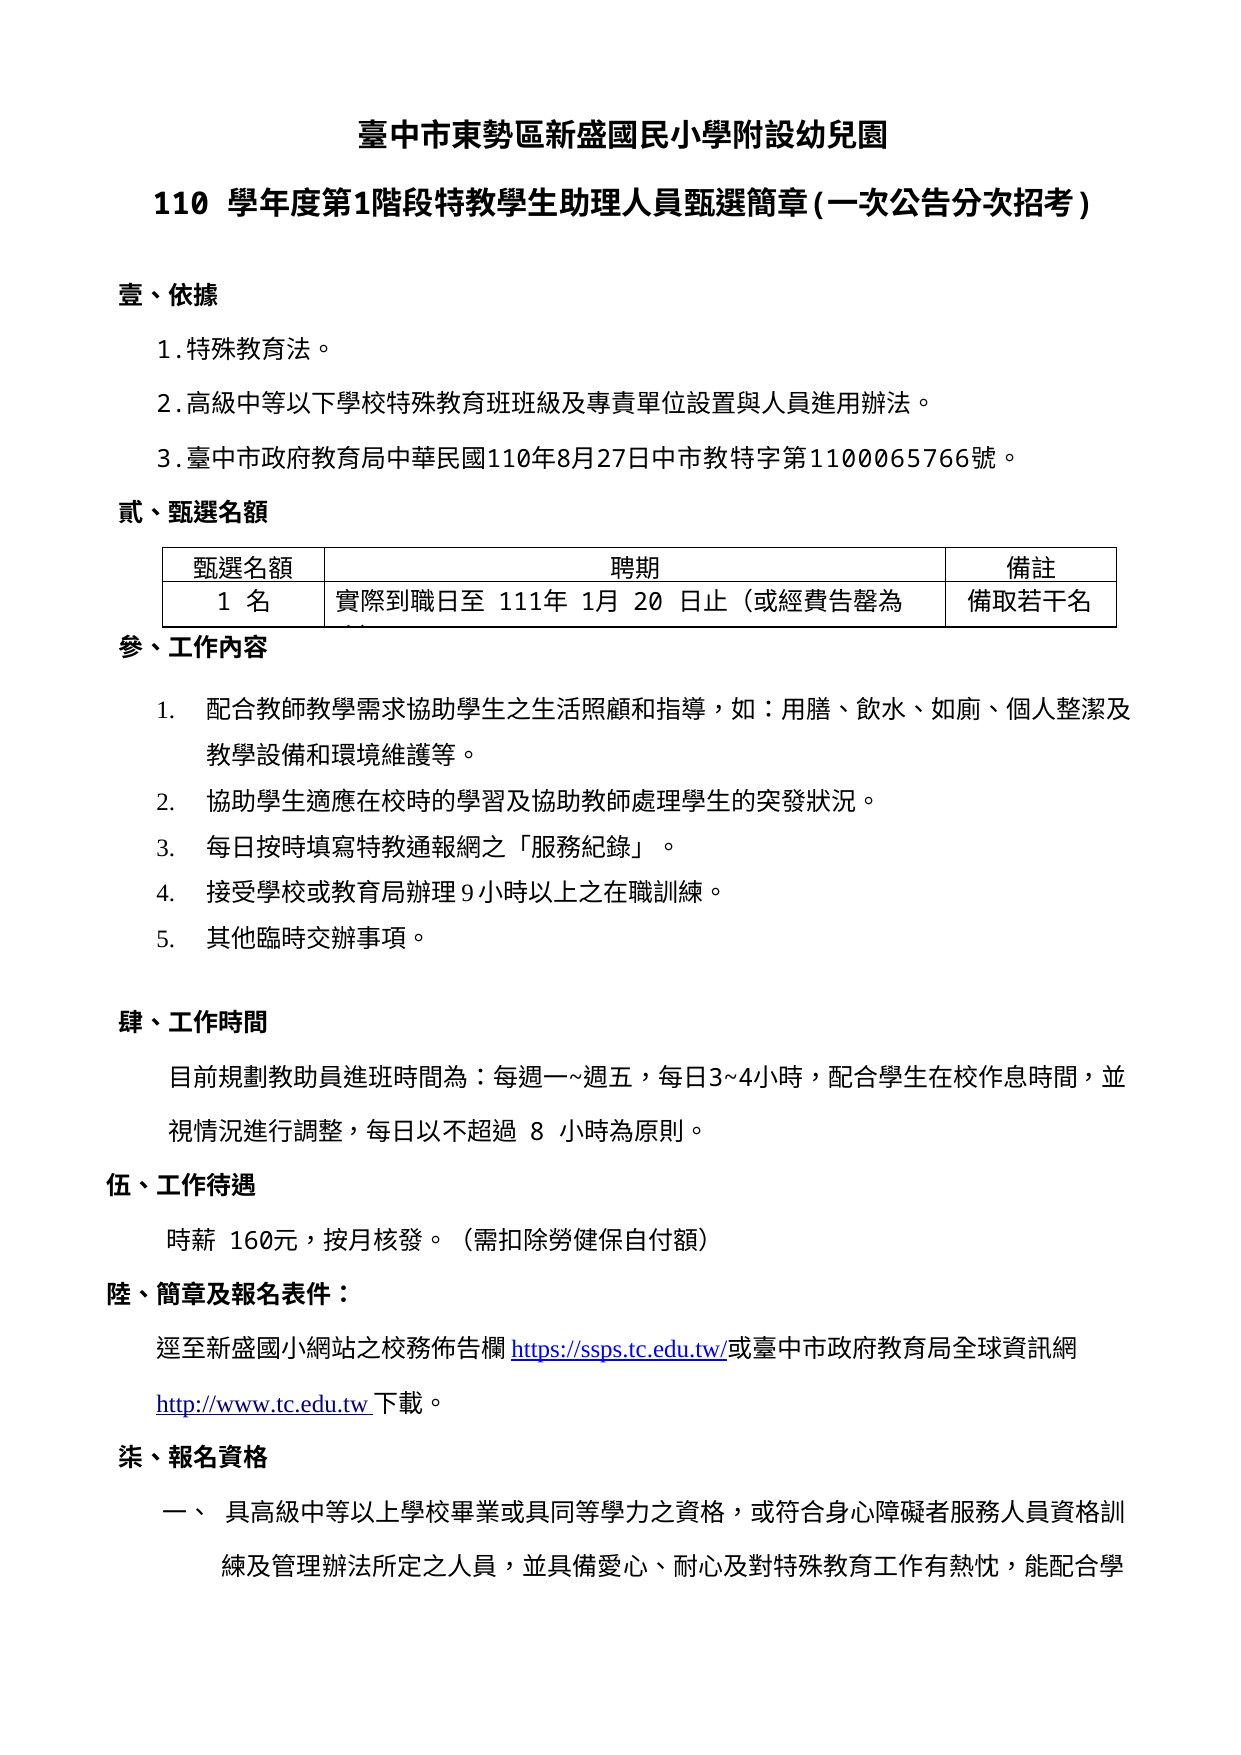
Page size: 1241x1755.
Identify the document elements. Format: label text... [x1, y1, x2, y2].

text 110 學年度第1階段特教學生助理人員甄選簡章(一次公告分次招考) [108, 178, 1138, 224]
list 其他臨時交辦事項。 [156, 911, 1138, 957]
text 柒、報名資格 [118, 1438, 1138, 1474]
text 2.高級中等以下學校特殊教育班班級及專責單位設置與人員進用辦法。 [106, 384, 1138, 420]
table_header 甄選名額 [163, 548, 324, 581]
text 逕至新盛國小網站之校務佈告欄https://ssps.tc.edu.tw/或臺中市政府教育局全球資訊網http://www.tc.edu.tw下載。 [156, 1329, 1138, 1419]
list 協助學生適應在校時的學習及協助教師處理學生的突發狀況。 [156, 773, 1138, 819]
text 1.特殊教育法。 [106, 329, 1138, 366]
table_header 聘期 [325, 548, 945, 581]
text 目前規劃教助員進班時間為：每週一~週五，每日3~4小時，配合學生在校作息時間，並視情況進行調整，每日以不超過 8 小時為原則。 [168, 1057, 1138, 1148]
list 配合教師教學需求協助學生之生活照顧和指導，如：用膳、飲水、如廁、個人整潔及教學設備和環境維護等。 [156, 682, 1138, 773]
table_cell 實際到職日至 111年 1月 20 日止（或經費告罄為止） [325, 582, 945, 626]
table_cell 1 名 [163, 582, 324, 626]
text 壹、依據 [118, 275, 1138, 311]
text 3.臺中市政府教育局中華民國110年8月27日中市教特字第1100065766號。 [106, 438, 1138, 474]
list 接受學校或教育局辦理9小時以上之在職訓練。 [156, 865, 1138, 911]
text 陸、簡章及報名表件： [106, 1274, 1083, 1311]
text 貳、甄選名額 [118, 493, 1138, 529]
table_header 備註 [946, 548, 1116, 581]
text 伍、工作待遇 [106, 1166, 1083, 1202]
list 每日按時填寫特教通報網之「服務紀錄」。 [156, 819, 1138, 865]
text 肆、工作時間 [118, 1003, 1138, 1039]
text 一、 具高級中等以上學校畢業或具同等學力之資格，或符合身心障礙者服務人員資格訓 練及管理辦法所定之人員，並具備愛心、耐心及對特殊教育工作有熱忱，能配合學 [162, 1492, 1126, 1583]
text 參、工作內容 [118, 627, 1138, 664]
text 時薪 160元，按月核發。（需扣除勞健保自付額） [106, 1220, 1083, 1256]
table_cell 備取若干名 [946, 582, 1116, 626]
text 臺中市東勢區新盛國民小學附設幼兒園 [108, 110, 1138, 156]
